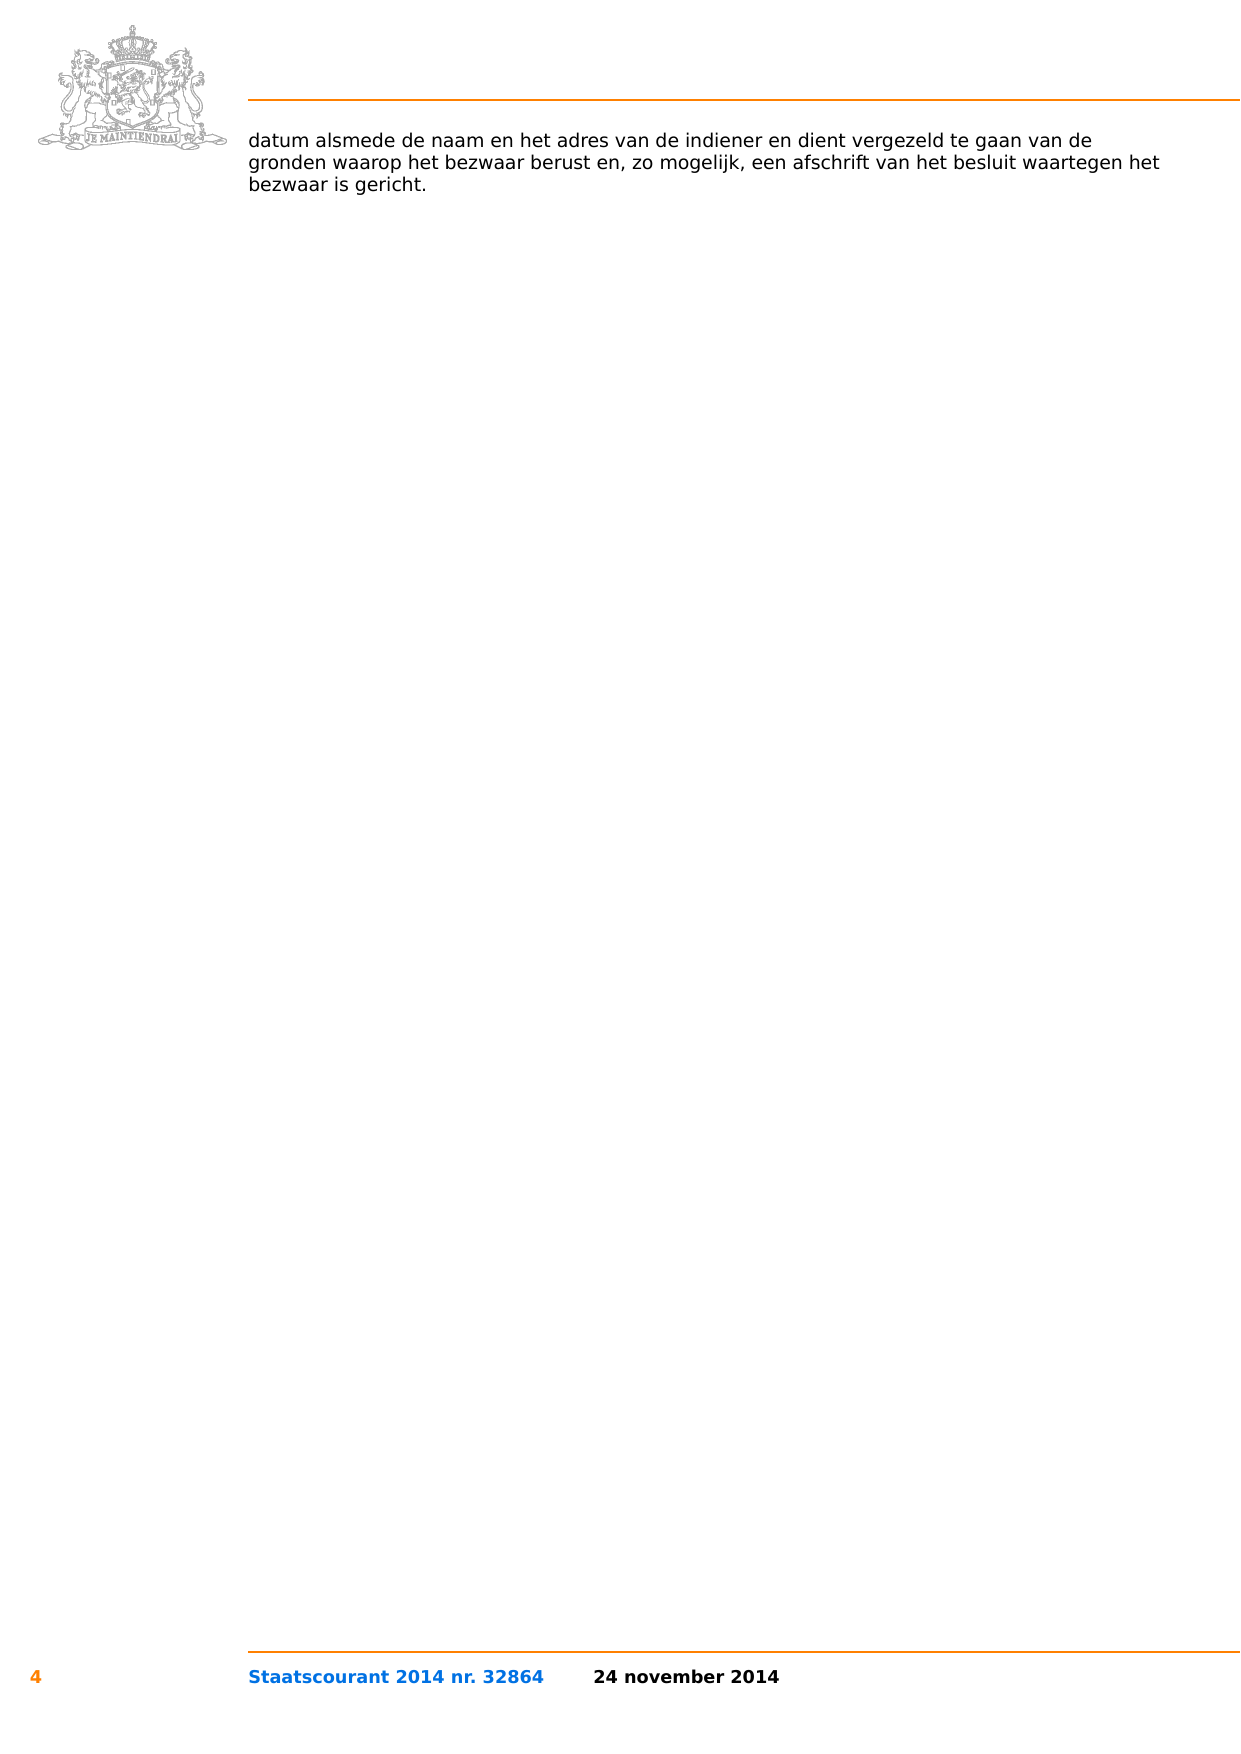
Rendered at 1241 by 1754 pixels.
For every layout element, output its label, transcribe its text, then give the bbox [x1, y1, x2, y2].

picture [38, 25, 227, 150]
text datum alsmede de naam en het adres van de indiener en dient vergezeld te gaan van de gronden waarop het bezwaar berust en, zo mogelijk, een afschrift van het besluit waartegen het bezwaar is gericht. [248, 130, 1163, 196]
